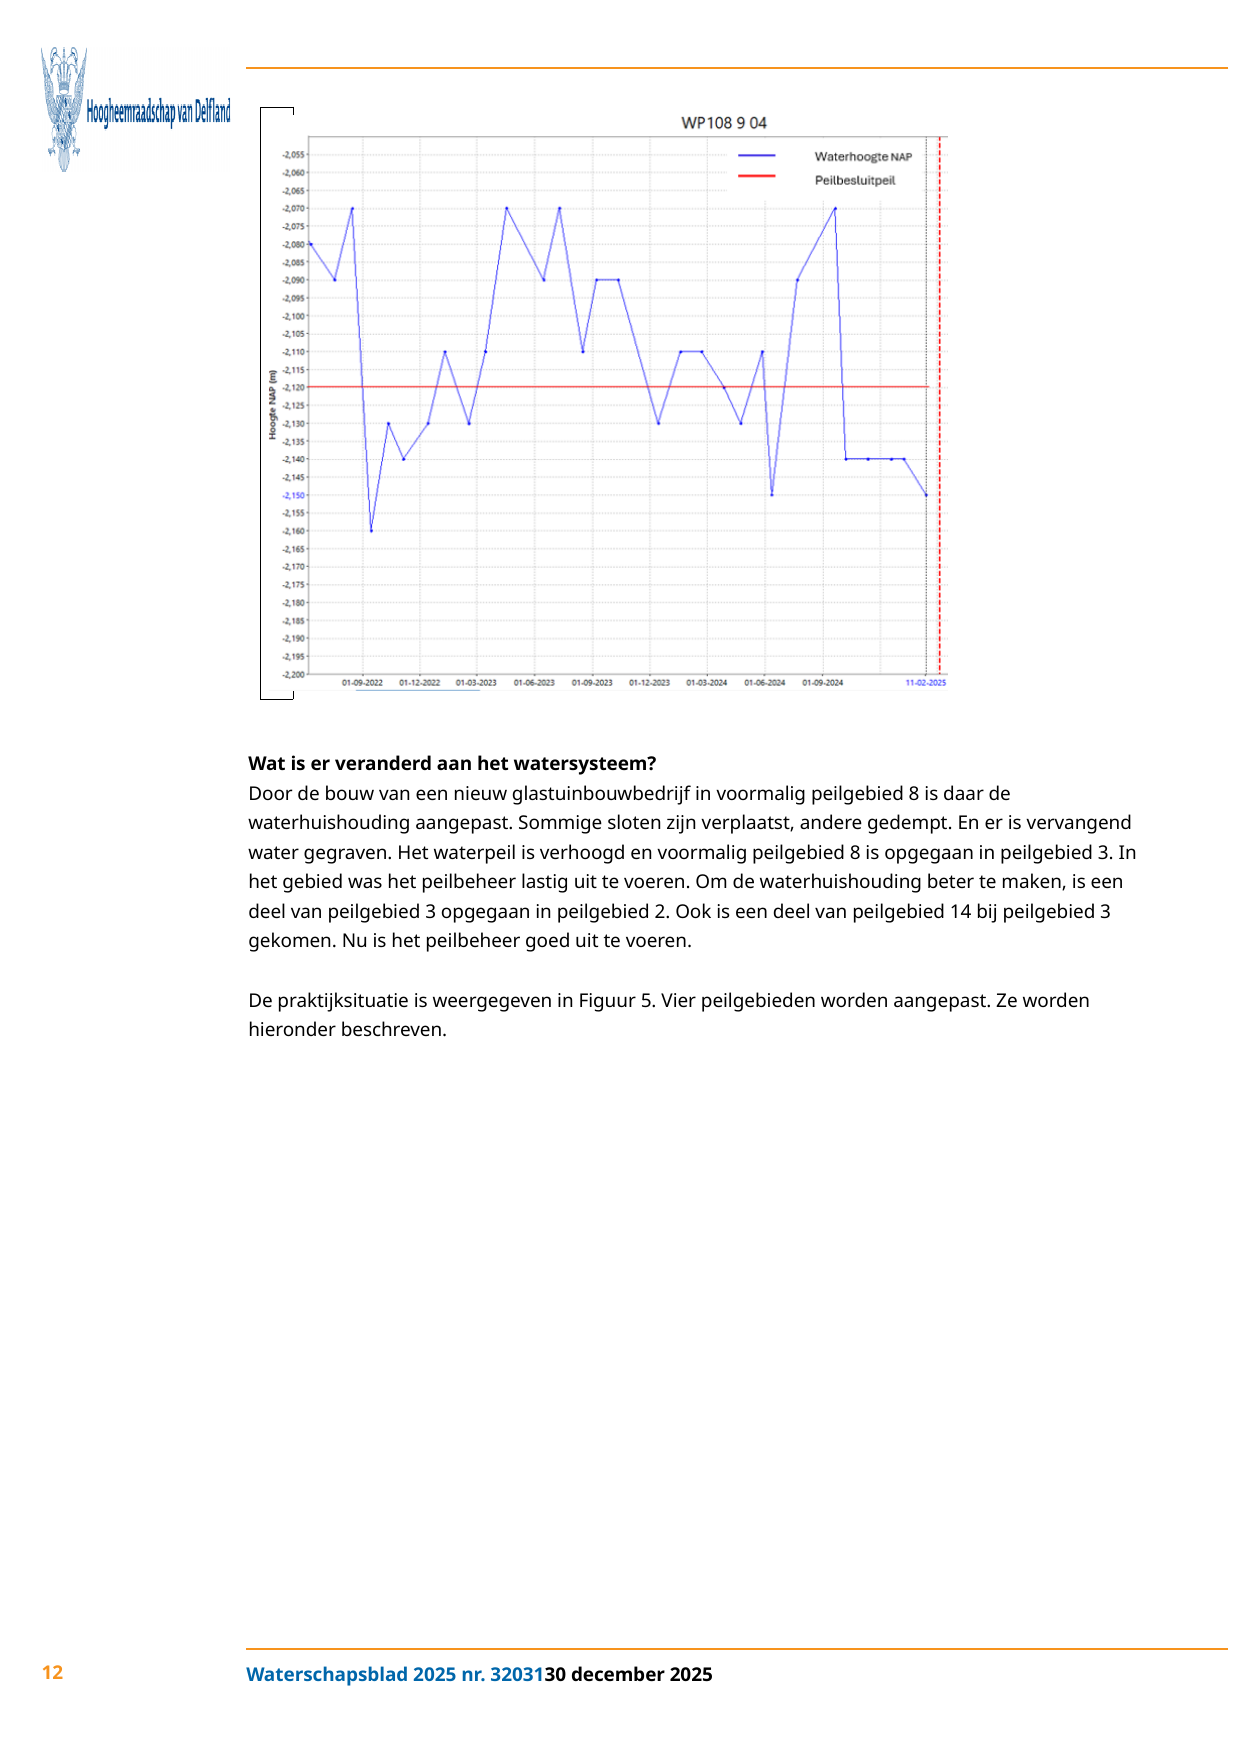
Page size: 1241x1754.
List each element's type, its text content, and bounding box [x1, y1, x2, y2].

text Door de bouw van een nieuw glastuinbouwbedrijf in voormalig peilgebied 8 is daar de waterhuishouding aangepast. Sommige sloten zijn verplaatst, andere gedempt. En er is vervangend water gegraven. Het waterpeil is verhoogd en voormalig peilgebied 8 is opgegaan in peilgebied 3. In het gebied was het peilbeheer lastig uit te voeren. Om de waterhuishouding beter te maken, is een deel van peilgebied 3 opgegaan in peilgebied 2. Ook is een deel van peilgebied 14 bij peilgebied 3 gekomen. Nu is het peilbeheer goed uit te voeren. [248, 780, 1152, 953]
text De praktijksituatie is weergegeven in Figuur 5. Vier peilgebieden worden aangepast. Ze worden hieronder beschreven. [248, 987, 1152, 1042]
text Wat is er veranderd aan het watersysteem? [248, 750, 1152, 776]
picture [41, 47, 231, 172]
picture [268, 115, 948, 691]
